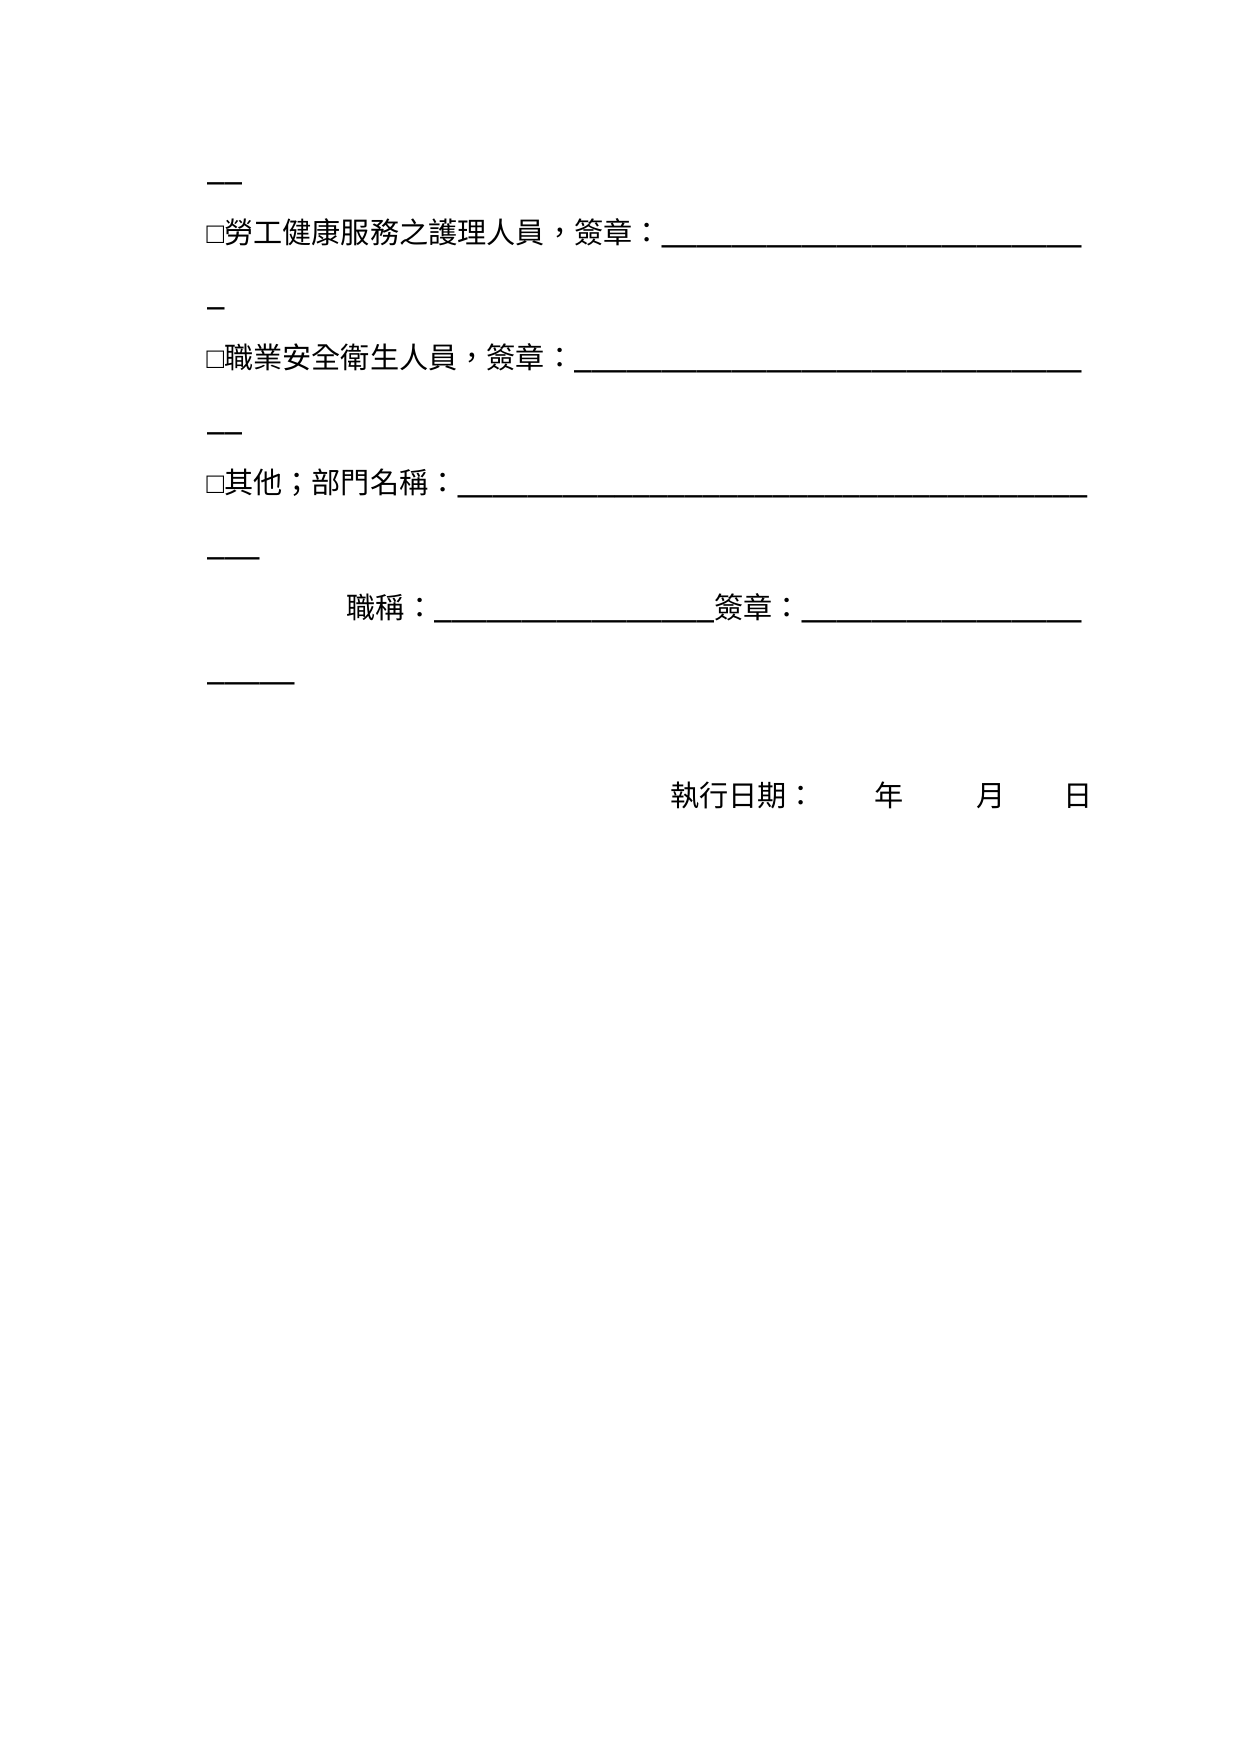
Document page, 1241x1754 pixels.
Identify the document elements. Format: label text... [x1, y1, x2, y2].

text □勞工健康服務之護理人員，簽章：_________________________ [206, 189, 1092, 314]
text 執行日期： 年 月 日 [148, 752, 1092, 814]
text 職稱：________________簽章：_____________________ [206, 564, 1092, 689]
text __ [206, 127, 1092, 189]
text □職業安全衛生人員，簽章：_______________________________ [206, 314, 1092, 439]
text □其他；部門名稱：_______________________________________ [206, 439, 1092, 564]
